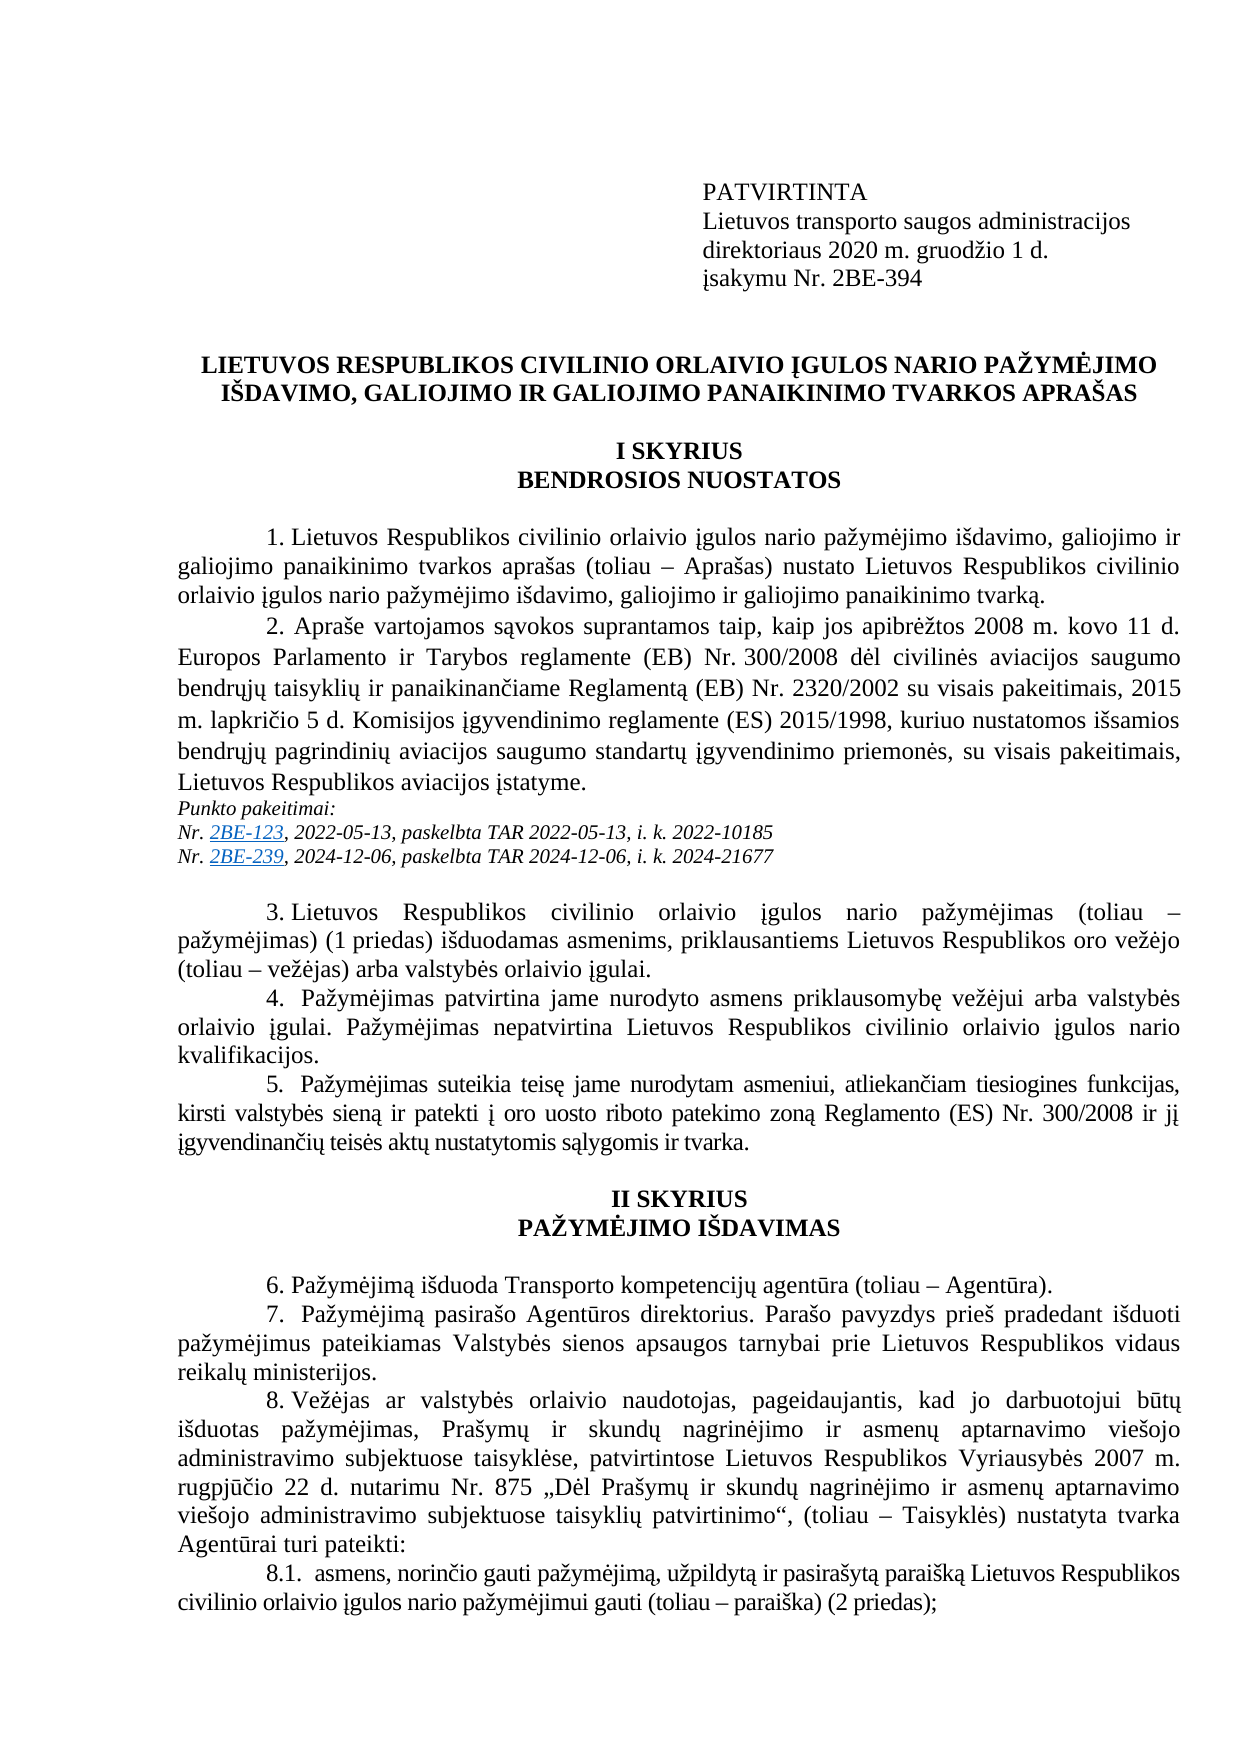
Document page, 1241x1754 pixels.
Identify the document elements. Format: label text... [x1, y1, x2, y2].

text PAŽYMĖJIMO IŠDAVIMAS [177, 1213, 1181, 1242]
text 3. Lietuvos Respublikos civilinio orlaivio įgulos nario pažymėjimas (toliau – pažymėjimas) (1 priedas) išduodamas asmenims, priklausantiems Lietuvos Respublikos oro vežėjo (toliau – vežėjas) arba valstybės orlaivio įgulai. [177, 897, 1181, 983]
text 8. Vežėjas ar valstybės orlaivio naudotojas, pageidaujantis, kad jo darbuotojui būtų išduotas pažymėjimas, Prašymų ir skundų nagrinėjimo ir asmenų aptarnavimo viešojo administravimo subjektuose taisyklėse, patvirtintose Lietuvos Respublikos Vyriausybės 2007 m. rugpjūčio 22 d. nutarimu Nr. 875 „Dėl Prašymų ir skundų nagrinėjimo ir asmenų aptarnavimo viešojo administravimo subjektuose taisyklių patvirtinimo“, (toliau – Taisyklės) nustatyta tvarka Agentūrai turi pateikti: [177, 1386, 1181, 1558]
text 5. Pažymėjimas suteikia teisę jame nurodytam asmeniui, atliekančiam tiesiogines funkcijas, kirsti valstybės sieną ir patekti į oro uosto riboto patekimo zoną Reglamento (ES) Nr. 300/2008 ir jį įgyvendinančių teisės aktų nustatytomis sąlygomis ir tvarka. [177, 1069, 1181, 1156]
text II skyrius [177, 1184, 1181, 1213]
text įsakymu Nr. 2BE-394 [702, 263, 1181, 292]
text Nr. 2BE-123, 2022-05-13, paskelbta TAR 2022-05-13, i. k. 2022-10185 [177, 820, 1181, 844]
text Nr. 2BE-239, 2024-12-06, paskelbta TAR 2024-12-06, i. k. 2024-21677 [177, 844, 1181, 868]
text 4. Pažymėjimas patvirtina jame nurodyto asmens priklausomybę vežėjui arba valstybės orlaivio įgulai. Pažymėjimas nepatvirtina Lietuvos Respublikos civilinio orlaivio įgulos nario kvalifikacijos. [177, 983, 1181, 1069]
text Punkto pakeitimai: [177, 796, 1181, 820]
text BENDROSIOS NUOSTATOS [177, 465, 1181, 493]
text PATVIRTINTA [702, 177, 1181, 206]
text Lietuvos respublikos CIVILINIO ORLAIVIO ĮGULOS NARIO PAŽYMĖJIMO IŠDAVIMO, GALIOJIMO ir GALIOJIMO PANAIKINIMO TVARKOS APRAŠAS [177, 350, 1181, 407]
text I skyrius [177, 436, 1181, 465]
text direktoriaus 2020 m. gruodžio 1 d. [702, 235, 1181, 263]
text Lietuvos transporto saugos administracijos [702, 206, 1181, 235]
text 1. Lietuvos Respublikos civilinio orlaivio įgulos nario pažymėjimo išdavimo, galiojimo ir galiojimo panaikinimo tvarkos aprašas (toliau – Aprašas) nustato Lietuvos Respublikos civilinio orlaivio įgulos nario pažymėjimo išdavimo, galiojimo ir galiojimo panaikinimo tvarką. [177, 522, 1181, 608]
text 2. Apraše vartojamos sąvokos suprantamos taip, kaip jos apibrėžtos 2008 m. kovo 11 d. Europos Parlamento ir Tarybos reglamente (EB) Nr. 300/2008 dėl civilinės aviacijos saugumo bendrųjų taisyklių ir panaikinančiame Reglamentą (EB) Nr. 2320/2002 su visais pakeitimais, 2015 m. lapkričio 5 d. Komisijos įgyvendinimo reglamente (ES) 2015/1998, kuriuo nustatomos išsamios bendrųjų pagrindinių aviacijos saugumo standartų įgyvendinimo priemonės, su visais pakeitimais, Lietuvos Respublikos aviacijos įstatyme. [177, 608, 1181, 796]
text 6. Pažymėjimą išduoda Transporto kompetencijų agentūra (toliau – Agentūra). [177, 1271, 1181, 1299]
text 8.1. asmens, norinčio gauti pažymėjimą, užpildytą ir pasirašytą paraišką Lietuvos Respublikos civilinio orlaivio įgulos nario pažymėjimui gauti (toliau – paraiška) (2 priedas); [177, 1558, 1181, 1616]
text 7. Pažymėjimą pasirašo Agentūros direktorius. Parašo pavyzdys prieš pradedant išduoti pažymėjimus pateikiamas Valstybės sienos apsaugos tarnybai prie Lietuvos Respublikos vidaus reikalų ministerijos. [177, 1299, 1181, 1386]
